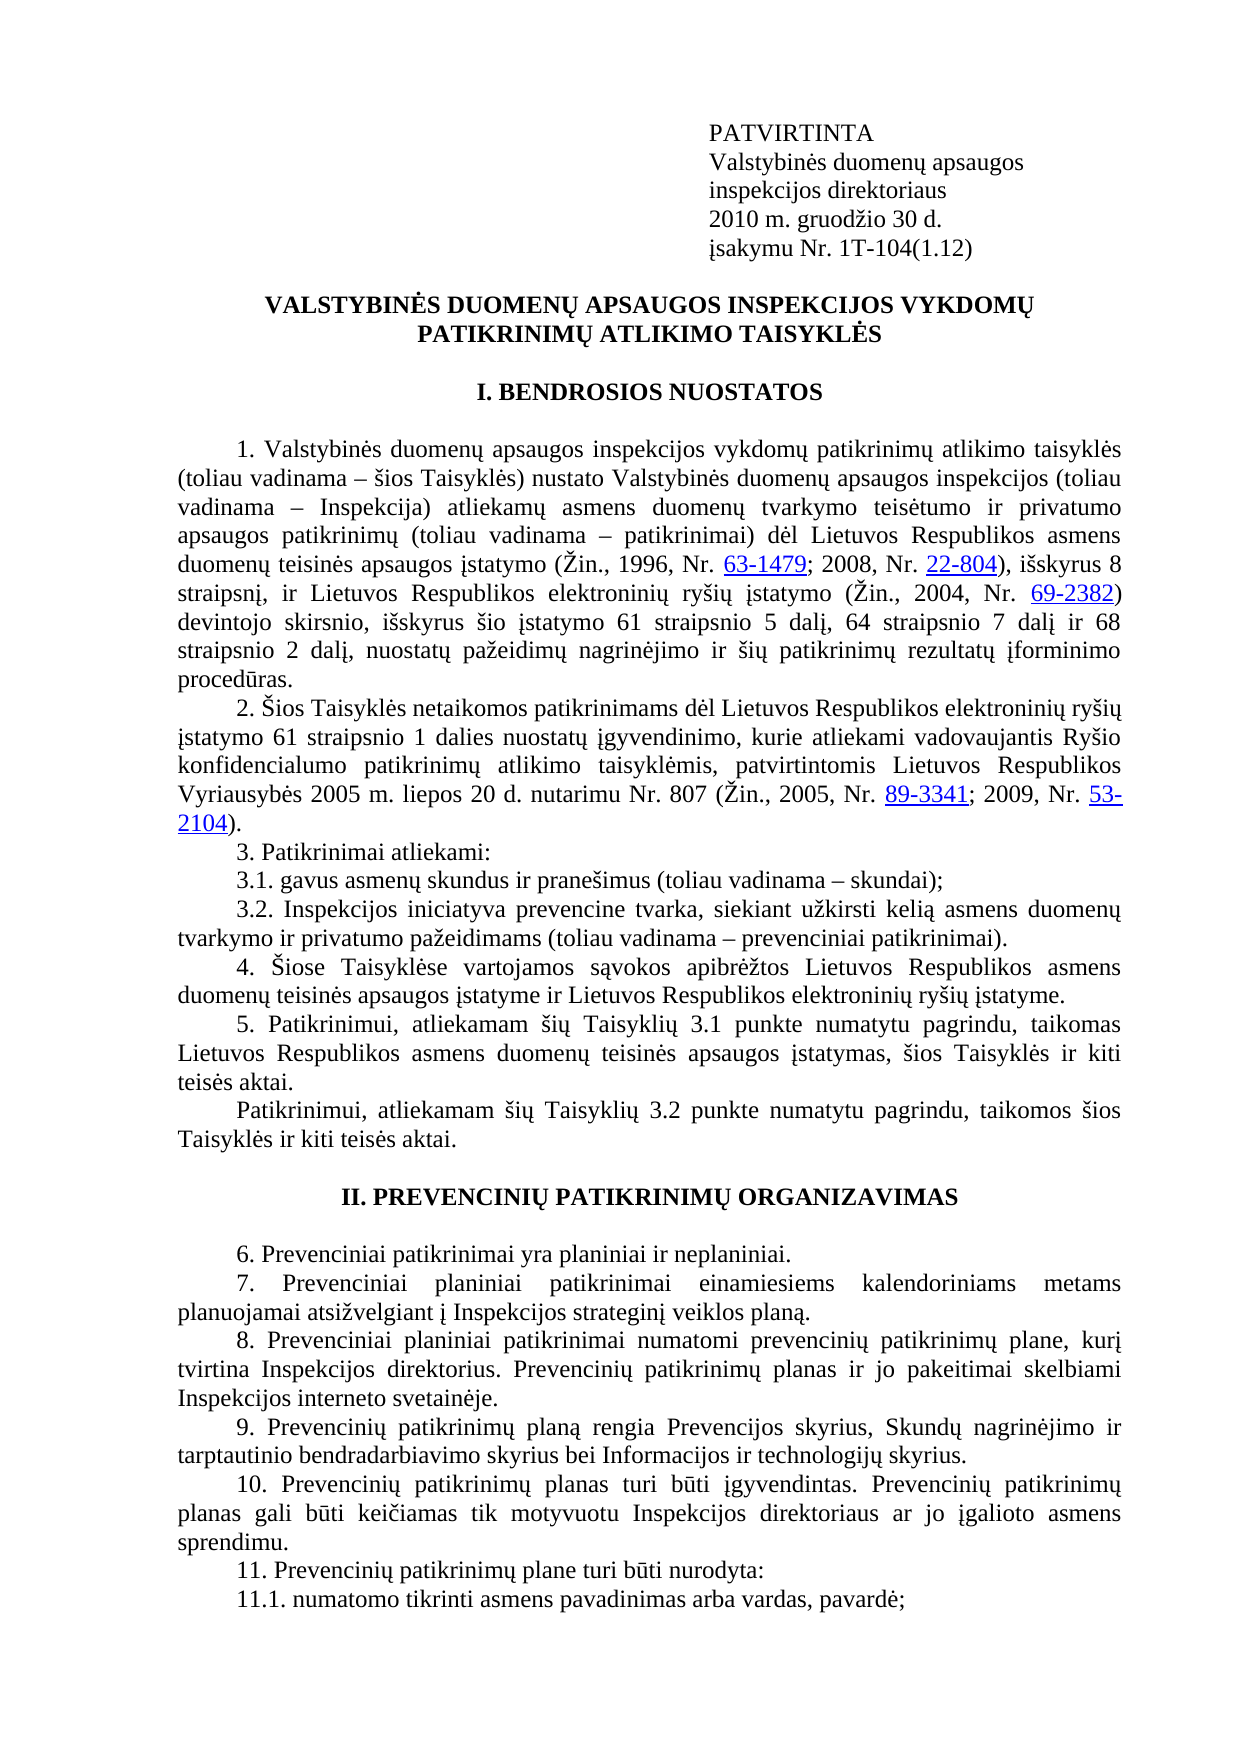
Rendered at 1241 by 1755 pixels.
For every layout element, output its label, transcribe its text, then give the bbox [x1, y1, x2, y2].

text 10. Prevencinių patikrinimų planas turi būti įgyvendintas. Prevencinių patikrinimų planas gali būti keičiamas tik motyvuotu Inspekcijos direktoriaus ar jo įgalioto asmens sprendimu. [177, 1469, 1122, 1556]
text 8. Prevenciniai planiniai patikrinimai numatomi prevencinių patikrinimų plane, kurį tvirtina Inspekcijos direktorius. Prevencinių patikrinimų planas ir jo pakeitimai skelbiami Inspekcijos interneto svetainėje. [177, 1326, 1122, 1412]
text 5. Patikrinimui, atliekamam šių Taisyklių 3.1 punkte numatytu pagrindu, taikomas Lietuvos Respublikos asmens duomenų teisinės apsaugos įstatymas, šios Taisyklės ir kiti teisės aktai. [177, 1009, 1122, 1096]
text II. PREVENCINIŲ PATIKRINIMŲ ORGANIZAVIMAS [177, 1182, 1122, 1211]
text PATVIRTINTA [177, 118, 1122, 147]
text 6. Prevenciniai patikrinimai yra planiniai ir neplaniniai. [177, 1239, 1122, 1268]
text 3.2. Inspekcijos iniciatyva prevencine tvarka, siekiant užkirsti kelią asmens duomenų tvarkymo ir privatumo pažeidimams (toliau vadinama – prevenciniai patikrinimai). [177, 894, 1122, 952]
text 7. Prevenciniai planiniai patikrinimai einamiesiems kalendoriniams metams planuojamai atsižvelgiant į Inspekcijos strateginį veiklos planą. [177, 1268, 1122, 1326]
text VALSTYBINĖS DUOMENŲ APSAUGOS INSPEKCIJOS VYKDOMŲ PATIKRINIMŲ ATLIKIMO TAISYKLĖS [177, 291, 1122, 348]
text 11. Prevencinių patikrinimų plane turi būti nurodyta: [177, 1556, 1122, 1584]
text Valstybinės duomenų apsaugos [177, 147, 1122, 176]
text 9. Prevencinių patikrinimų planą rengia Prevencijos skyrius, Skundų nagrinėjimo ir tarptautinio bendradarbiavimo skyrius bei Informacijos ir technologijų skyrius. [177, 1412, 1122, 1469]
text I. BENDROSIOS NUOSTATOS [177, 377, 1122, 406]
text Patikrinimui, atliekamam šių Taisyklių 3.2 punkte numatytu pagrindu, taikomos šios Taisyklės ir kiti teisės aktai. [177, 1096, 1122, 1153]
text 4. Šiose Taisyklėse vartojamos sąvokos apibrėžtos Lietuvos Respublikos asmens duomenų teisinės apsaugos įstatyme ir Lietuvos Respublikos elektroninių ryšių įstatyme. [177, 952, 1122, 1009]
text 1. Valstybinės duomenų apsaugos inspekcijos vykdomų patikrinimų atlikimo taisyklės (toliau vadinama – šios Taisyklės) nustato Valstybinės duomenų apsaugos inspekcijos (toliau vadinama – Inspekcija) atliekamų asmens duomenų tvarkymo teisėtumo ir privatumo apsaugos patikrinimų (toliau vadinama – patikrinimai) dėl Lietuvos Respublikos asmens duomenų teisinės apsaugos įstatymo (Žin., 1996, Nr. 63-1479; 2008, Nr. 22-804), išskyrus 8 straipsnį, ir Lietuvos Respublikos elektroninių ryšių įstatymo (Žin., 2004, Nr. 69-2382) devintojo skirsnio, išskyrus šio įstatymo 61 straipsnio 5 dalį, 64 straipsnio 7 dalį ir 68 straipsnio 2 dalį, nuostatų pažeidimų nagrinėjimo ir šių patikrinimų rezultatų įforminimo procedūras. [177, 434, 1122, 693]
text 2. Šios Taisyklės netaikomos patikrinimams dėl Lietuvos Respublikos elektroninių ryšių įstatymo 61 straipsnio 1 dalies nuostatų įgyvendinimo, kurie atliekami vadovaujantis Ryšio konfidencialumo patikrinimų atlikimo taisyklėmis, patvirtintomis Lietuvos Respublikos Vyriausybės 2005 m. liepos 20 d. nutarimu Nr. 807 (Žin., 2005, Nr. 89-3341; 2009, Nr. 53-2104). [177, 693, 1122, 837]
text 11.1. numatomo tikrinti asmens pavadinimas arba vardas, pavardė; [177, 1584, 1122, 1613]
text inspekcijos direktoriaus [177, 176, 1122, 204]
text 2010 m. gruodžio 30 d. [177, 204, 1122, 233]
text 3.1. gavus asmenų skundus ir pranešimus (toliau vadinama – skundai); [177, 866, 1122, 894]
text įsakymu Nr. 1T-104(1.12) [177, 233, 1122, 262]
text 3. Patikrinimai atliekami: [177, 837, 1122, 866]
